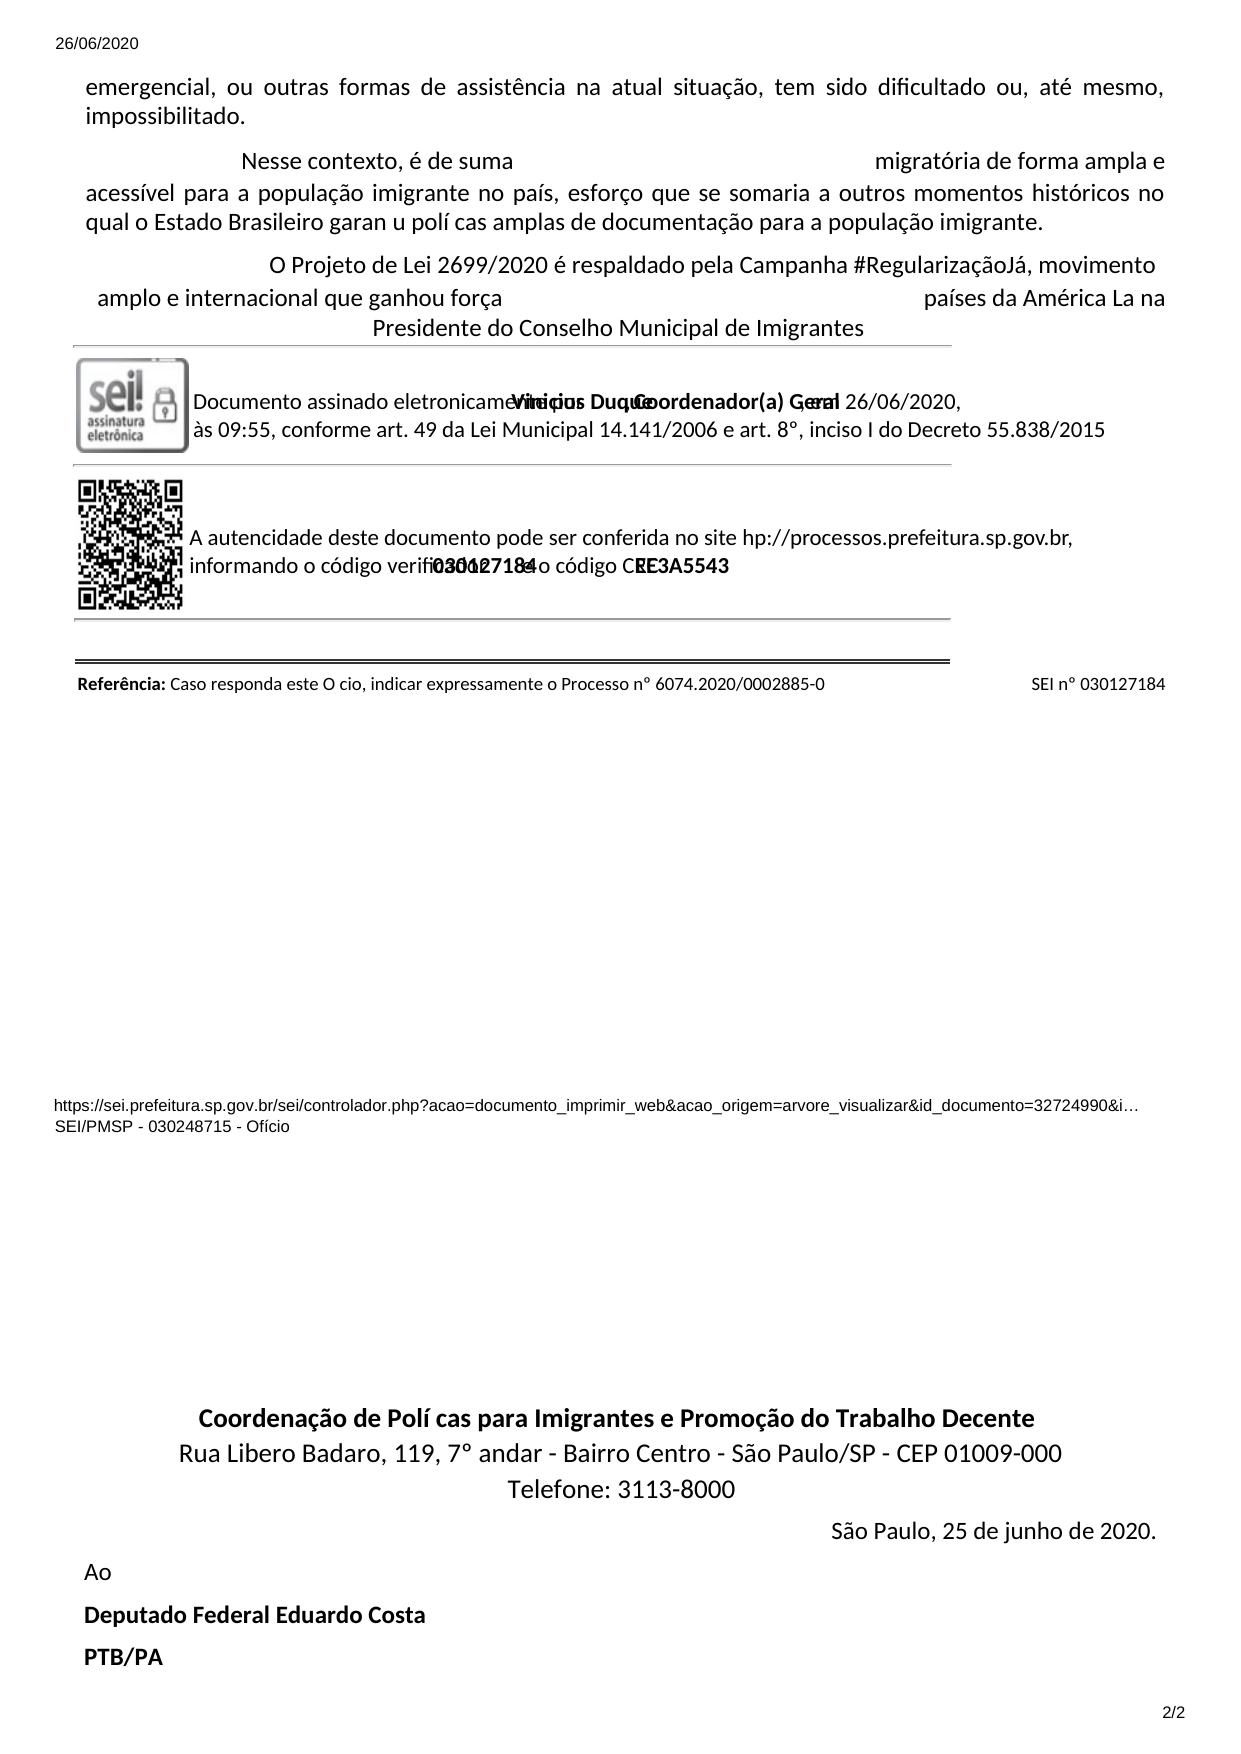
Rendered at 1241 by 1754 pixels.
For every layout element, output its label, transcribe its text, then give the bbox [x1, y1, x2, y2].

text São Paulo, 25 de junho de 2020. [55, 1515, 1157, 1546]
text Deputado Federal Eduardo Costa [84, 1599, 1158, 1629]
subtitle Presidente do Conselho Municipal de Imigrantes [241, 312, 996, 343]
text Ao [84, 1557, 1158, 1587]
text PTB/PA [84, 1641, 1158, 1672]
text Referência: Caso responda este O cio, indicar expressamente o Processo nº 6074.2020/0002885-0 SEI nº 030127184 [55, 672, 1168, 695]
text Coordenação de Polí cas para Imigrantes e Promoção do Trabalho Decente [199, 1401, 1166, 1434]
picture [76, 358, 189, 453]
text Rua Libero Badaro, 119, 7º andar - Bairro Centro - São Paulo/SP - CEP 01009-000 [179, 1437, 1166, 1470]
text https://sei.prefeitura.sp.gov.br/sei/controlador.php?acao=documento_imprimir_web&acao_origem=arvore_visualizar&id_documento=32724990&i… SEI/PMSP - 030248715 - Ofício [53, 1095, 1166, 1136]
picture [76, 477, 185, 613]
text Telefone: 3113-8000 [76, 1472, 1166, 1505]
